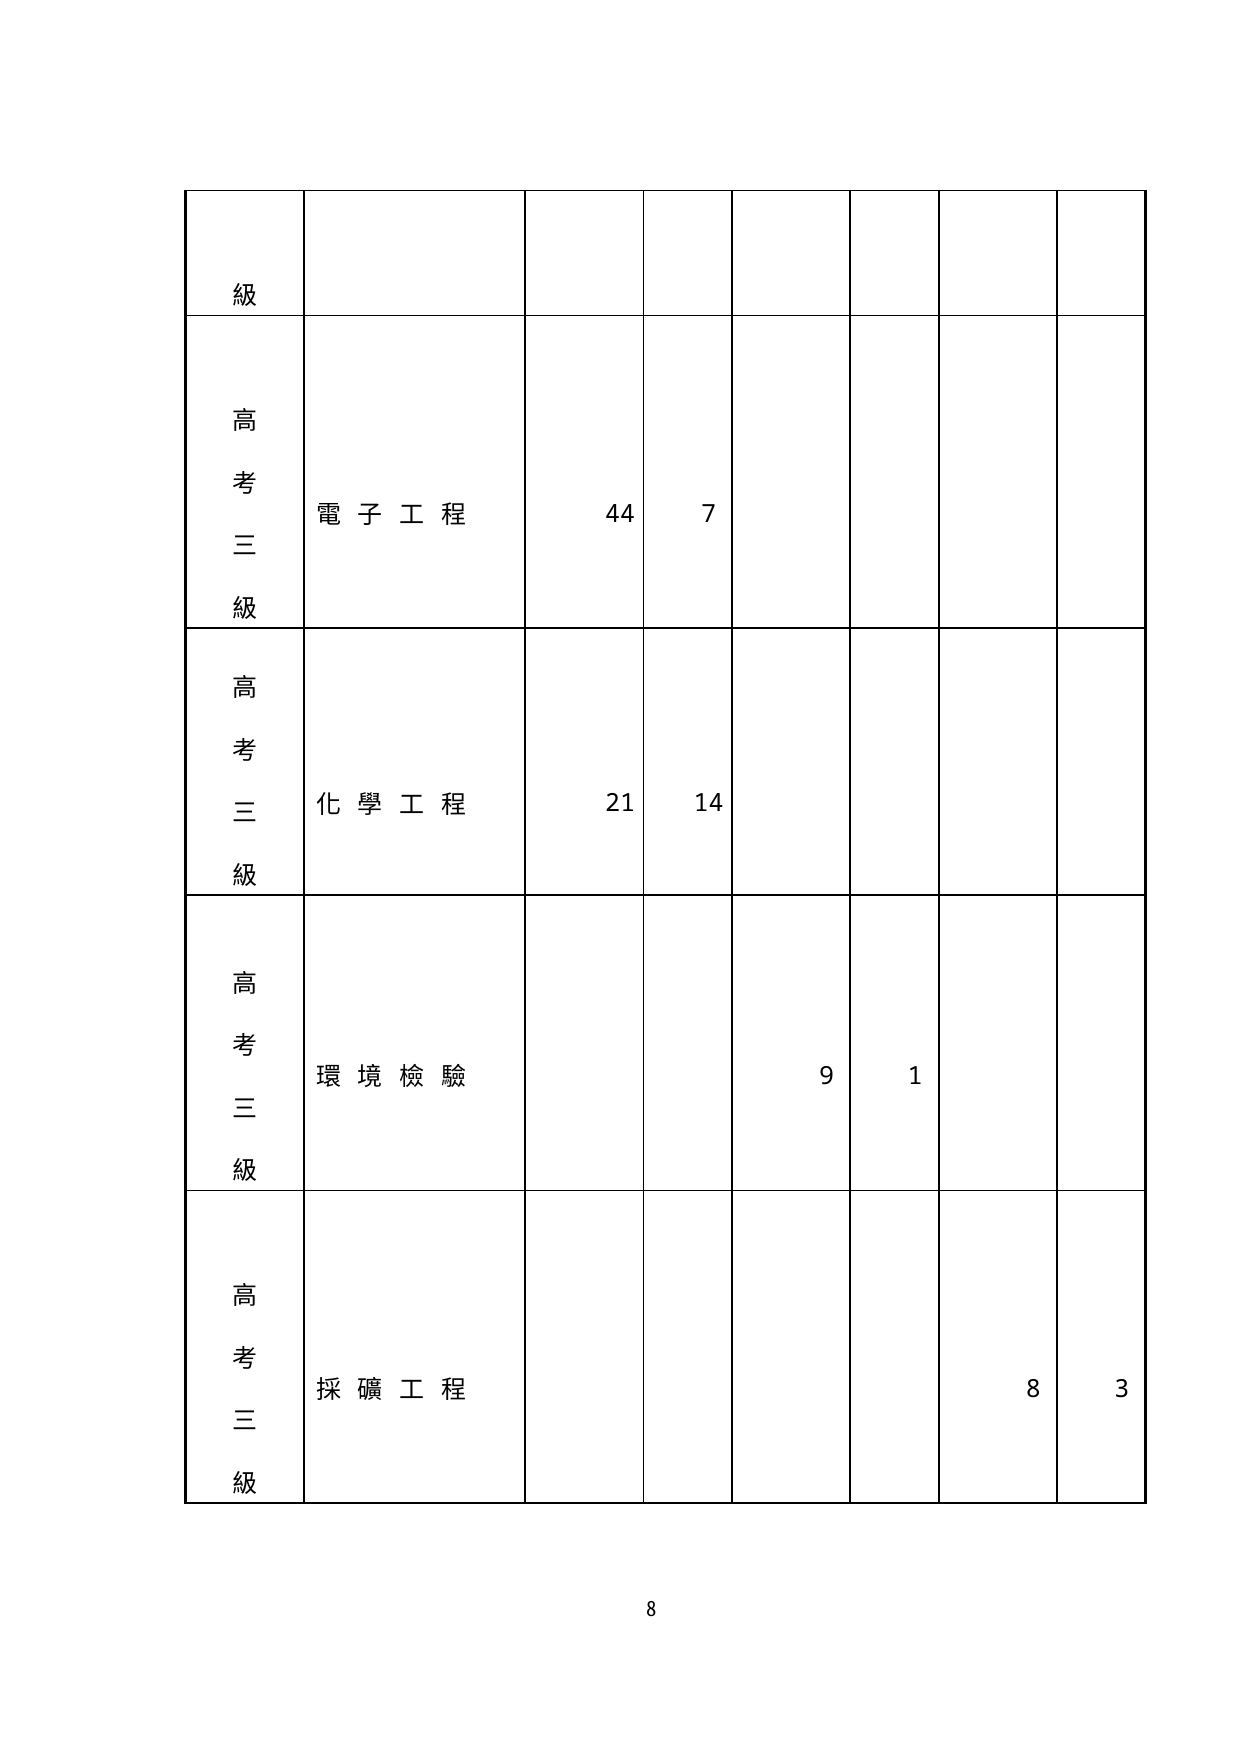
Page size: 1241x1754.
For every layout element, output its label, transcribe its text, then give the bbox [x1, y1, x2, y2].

table_cell [851, 629, 938, 894]
table_cell [851, 316, 938, 627]
table_cell [851, 1191, 938, 1502]
table_cell 14 [644, 629, 731, 894]
table_cell [733, 629, 849, 894]
table_cell [1058, 629, 1144, 894]
table_cell [526, 191, 643, 314]
table_cell 電子工程 [305, 316, 524, 627]
table_cell [1058, 316, 1144, 627]
table_cell [733, 316, 849, 627]
table_cell 9 [733, 896, 849, 1189]
table_cell [940, 316, 1056, 627]
table_cell [733, 191, 849, 314]
table_cell 高考三級 [187, 1191, 303, 1502]
table_cell [940, 896, 1056, 1189]
table_cell 3 [1058, 1191, 1144, 1502]
table_cell [644, 1191, 731, 1502]
table_cell [305, 191, 524, 314]
table_cell [526, 896, 643, 1189]
table_cell [1058, 191, 1144, 314]
table_cell 高考三級 [187, 316, 303, 627]
table_cell [526, 1191, 643, 1502]
table_cell 高考三級 [187, 896, 303, 1189]
table_cell 1 [851, 896, 938, 1189]
table_cell 44 [526, 316, 643, 627]
table_cell 級 [187, 191, 303, 314]
table_cell [940, 629, 1056, 894]
table_cell [644, 191, 731, 314]
table_cell 8 [940, 1191, 1056, 1502]
table_cell [733, 1191, 849, 1502]
table_cell 採礦工程 [305, 1191, 524, 1502]
table_cell 化學工程 [305, 629, 524, 894]
table_cell [1058, 896, 1144, 1189]
table_cell [644, 896, 731, 1189]
table_cell 7 [644, 316, 731, 627]
table_cell [851, 191, 938, 314]
table_cell 環境檢驗 [305, 896, 524, 1189]
table_cell [940, 191, 1056, 314]
table_cell 21 [526, 629, 643, 894]
table_cell 高考三級 [187, 629, 303, 894]
